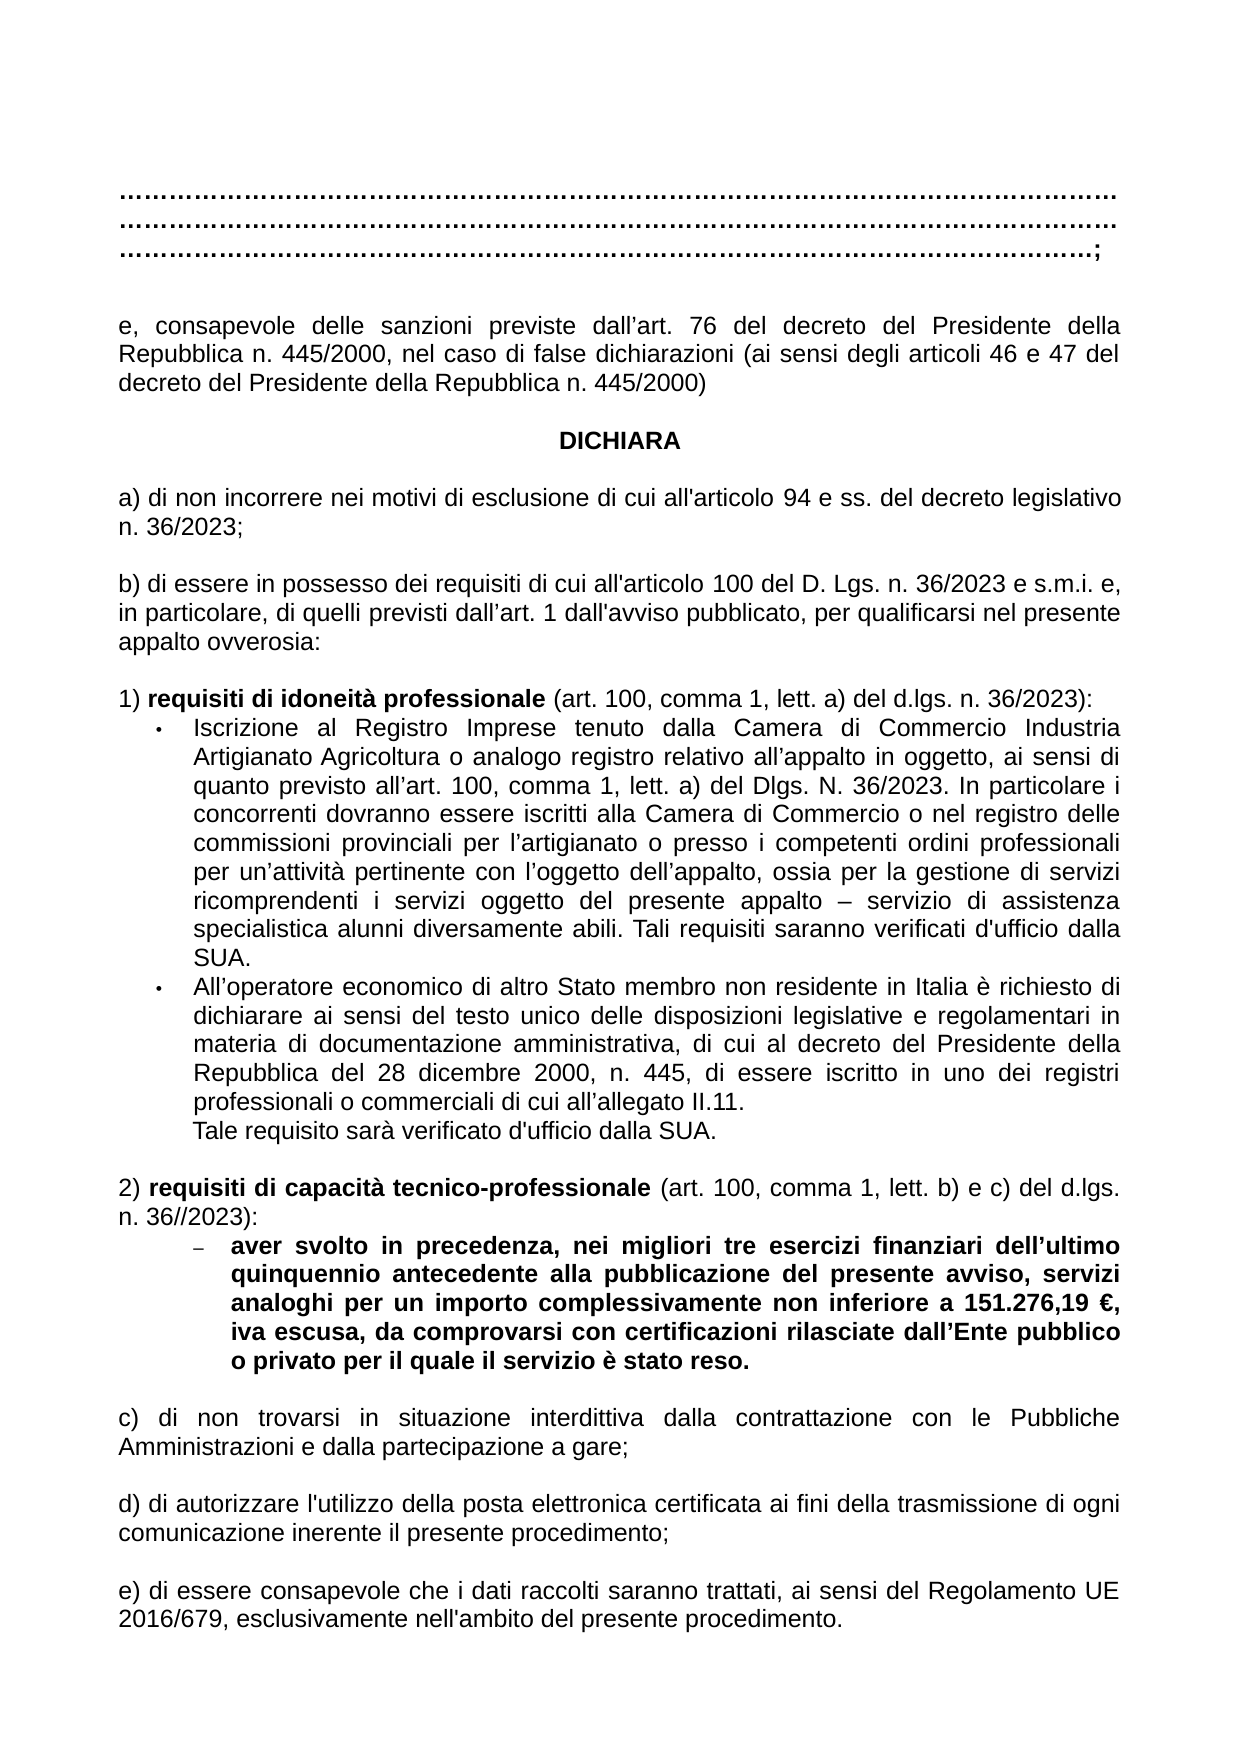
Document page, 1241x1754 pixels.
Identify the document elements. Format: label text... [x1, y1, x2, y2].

text DICHIARA [118, 426, 1122, 454]
list Iscrizione al Registro Imprese tenuto dalla Camera di Commercio Industria Artigianato Agricoltura o analogo registro relativo all’appalto in oggetto, ai sensi di quanto previsto all’art. 100, comma 1, lett. a) del Dlgs. N. 36/2023. In particolare i concorrenti dovranno essere iscritti alla Camera di Commercio o nel registro delle commissioni provinciali per l’artigianato o presso i competenti ordini professionali per un’attività pertinente con l’oggetto dell’appalto, ossia per la gestione di servizi ricomprendenti i servizi oggetto del presente appalto – servizio di assistenza specialistica alunni diversamente abili. Tali requisiti saranno verificati d'ufficio dalla SUA. [156, 713, 1122, 972]
text 2) requisiti di capacità tecnico-professionale (art. 100, comma 1, lett. b) e c) del d.lgs. n. 36//2023): [118, 1173, 1122, 1231]
list aver svolto in precedenza, nei migliori tre esercizi finanziari dell’ultimo quinquennio antecedente alla pubblicazione del presente avviso, servizi analoghi per un importo complessivamente non inferiore a 151.276,19 €, iva escusa, da comprovarsi con certificazioni rilasciate dall’Ente pubblico o privato per il quale il servizio è stato reso. [193, 1231, 1122, 1374]
text e) di essere consapevole che i dati raccolti saranno trattati, ai sensi del Regolamento UE 2016/679, esclusivamente nell'ambito del presente procedimento. [118, 1576, 1122, 1633]
text b) di essere in possesso dei requisiti di cui all'articolo 100 del D. Lgs. n. 36/2023 e s.m.i. e, in particolare, di quelli previsti dall’art. 1 dall'avviso pubblicato, per qualificarsi nel presente appalto ovverosia: [118, 569, 1122, 656]
text 1) requisiti di idoneità professionale (art. 100, comma 1, lett. a) del d.lgs. n. 36/2023): [118, 684, 1122, 713]
text c) di non trovarsi in situazione interdittiva dalla contrattazione con le Pubbliche Amministrazioni e dalla partecipazione a gare; [118, 1403, 1122, 1461]
text d) di autorizzare l'utilizzo della posta elettronica certificata ai fini della trasmissione di ogni comunicazione inerente il presente procedimento; [118, 1489, 1122, 1547]
text Tale requisito sarà verificato d'ufficio dalla SUA. [118, 1116, 1122, 1144]
text ……………………………………………………………………………………………………………………………………………………………………………………………………………………………………………………………………………………………………………………………; [118, 176, 1122, 263]
text a) di non incorrere nei motivi di esclusione di cui all'articolo 94 e ss. del decreto legislativo n. 36/2023; [118, 483, 1122, 541]
text e, consapevole delle sanzioni previste dall’art. 76 del decreto del Presidente della Repubblica n. 445/2000, nel caso di false dichiarazioni (ai sensi degli articoli 46 e 47 del decreto del Presidente della Repubblica n. 445/2000) [118, 311, 1122, 397]
list All’operatore economico di altro Stato membro non residente in Italia è richiesto di dichiarare ai sensi del testo unico delle disposizioni legislative e regolamentari in materia di documentazione amministrativa, di cui al decreto del Presidente della Repubblica del 28 dicembre 2000, n. 445, di essere iscritto in uno dei registri professionali o commerciali di cui all’allegato II.11. [156, 972, 1122, 1116]
